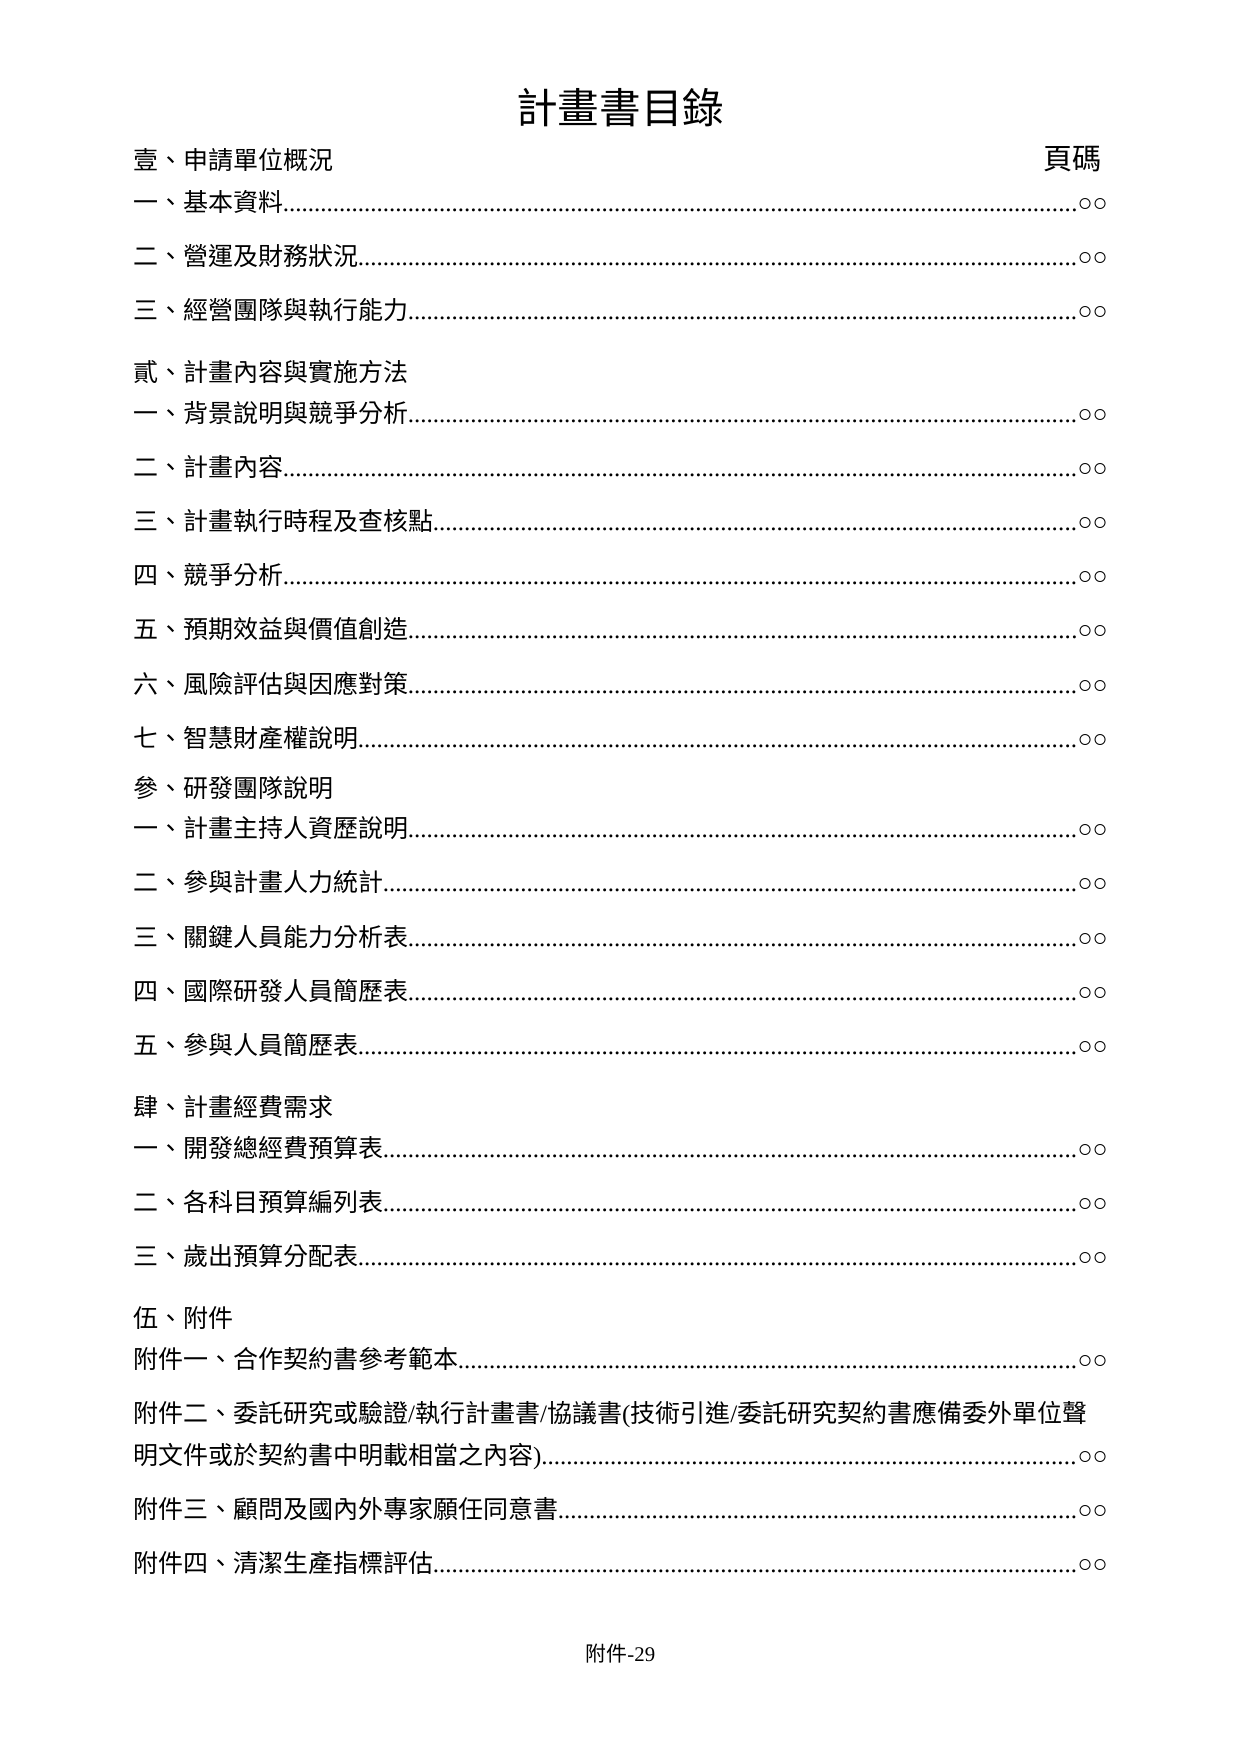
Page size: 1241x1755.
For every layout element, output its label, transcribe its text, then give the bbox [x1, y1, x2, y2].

text 一、開發總經費預算表 ○○ [133, 1124, 1107, 1166]
text 四、競爭分析 ○○ [133, 551, 1107, 593]
text 附件四、清潔生產指標評估 ○○ [133, 1539, 1107, 1581]
text 六、風險評估與因應對策 ○○ [133, 660, 1107, 701]
text 三、計畫執行時程及查核點 ○○ [133, 497, 1107, 539]
text 四、國際研發人員簡歷表 ○○ [133, 967, 1107, 1008]
text 一、背景說明與競爭分析 ○○ [133, 389, 1107, 431]
text 參、研發團隊說明 [133, 768, 1107, 804]
text 七、智慧財產權說明 ○○ [133, 714, 1107, 756]
text 一、計畫主持人資歷說明 ○○ [133, 804, 1107, 846]
text 二、參與計畫人力統計 ○○ [133, 858, 1107, 900]
text 三、歲出預算分配表 ○○ [133, 1232, 1107, 1274]
text 三、經營團隊與執行能力 ○○ [133, 286, 1107, 328]
text 附件一、合作契約書參考範本 ○○ [133, 1335, 1107, 1377]
text 伍、附件 [133, 1299, 1107, 1335]
text 附件二、委託研究或驗證/執行計畫書/協議書(技術引進/委託研究契約書應備委外單位聲明文件或於契約書中明載相當之內容) ○○ [133, 1389, 1107, 1473]
text 二、各科目預算編列表 ○○ [133, 1178, 1107, 1220]
text 五、參與人員簡歷表 ○○ [133, 1021, 1107, 1063]
text 三、關鍵人員能力分析表 ○○ [133, 913, 1107, 954]
text 肆、計畫經費需求 [133, 1088, 1107, 1124]
text 壹、申請單位概況 頁碼 [133, 135, 1107, 178]
text 五、預期效益與價值創造 .○○ [133, 606, 1107, 647]
text 二、計畫內容 ○○ [133, 443, 1107, 485]
text 一、基本資料 .○○ [133, 178, 1107, 219]
text 附件三、顧問及國內外專家願任同意書 ○○ [133, 1485, 1107, 1527]
text 計畫書目錄 [133, 75, 1107, 135]
text 貳、計畫內容與實施方法 [133, 353, 1107, 389]
text 二、營運及財務狀況 ○○ [133, 232, 1107, 273]
